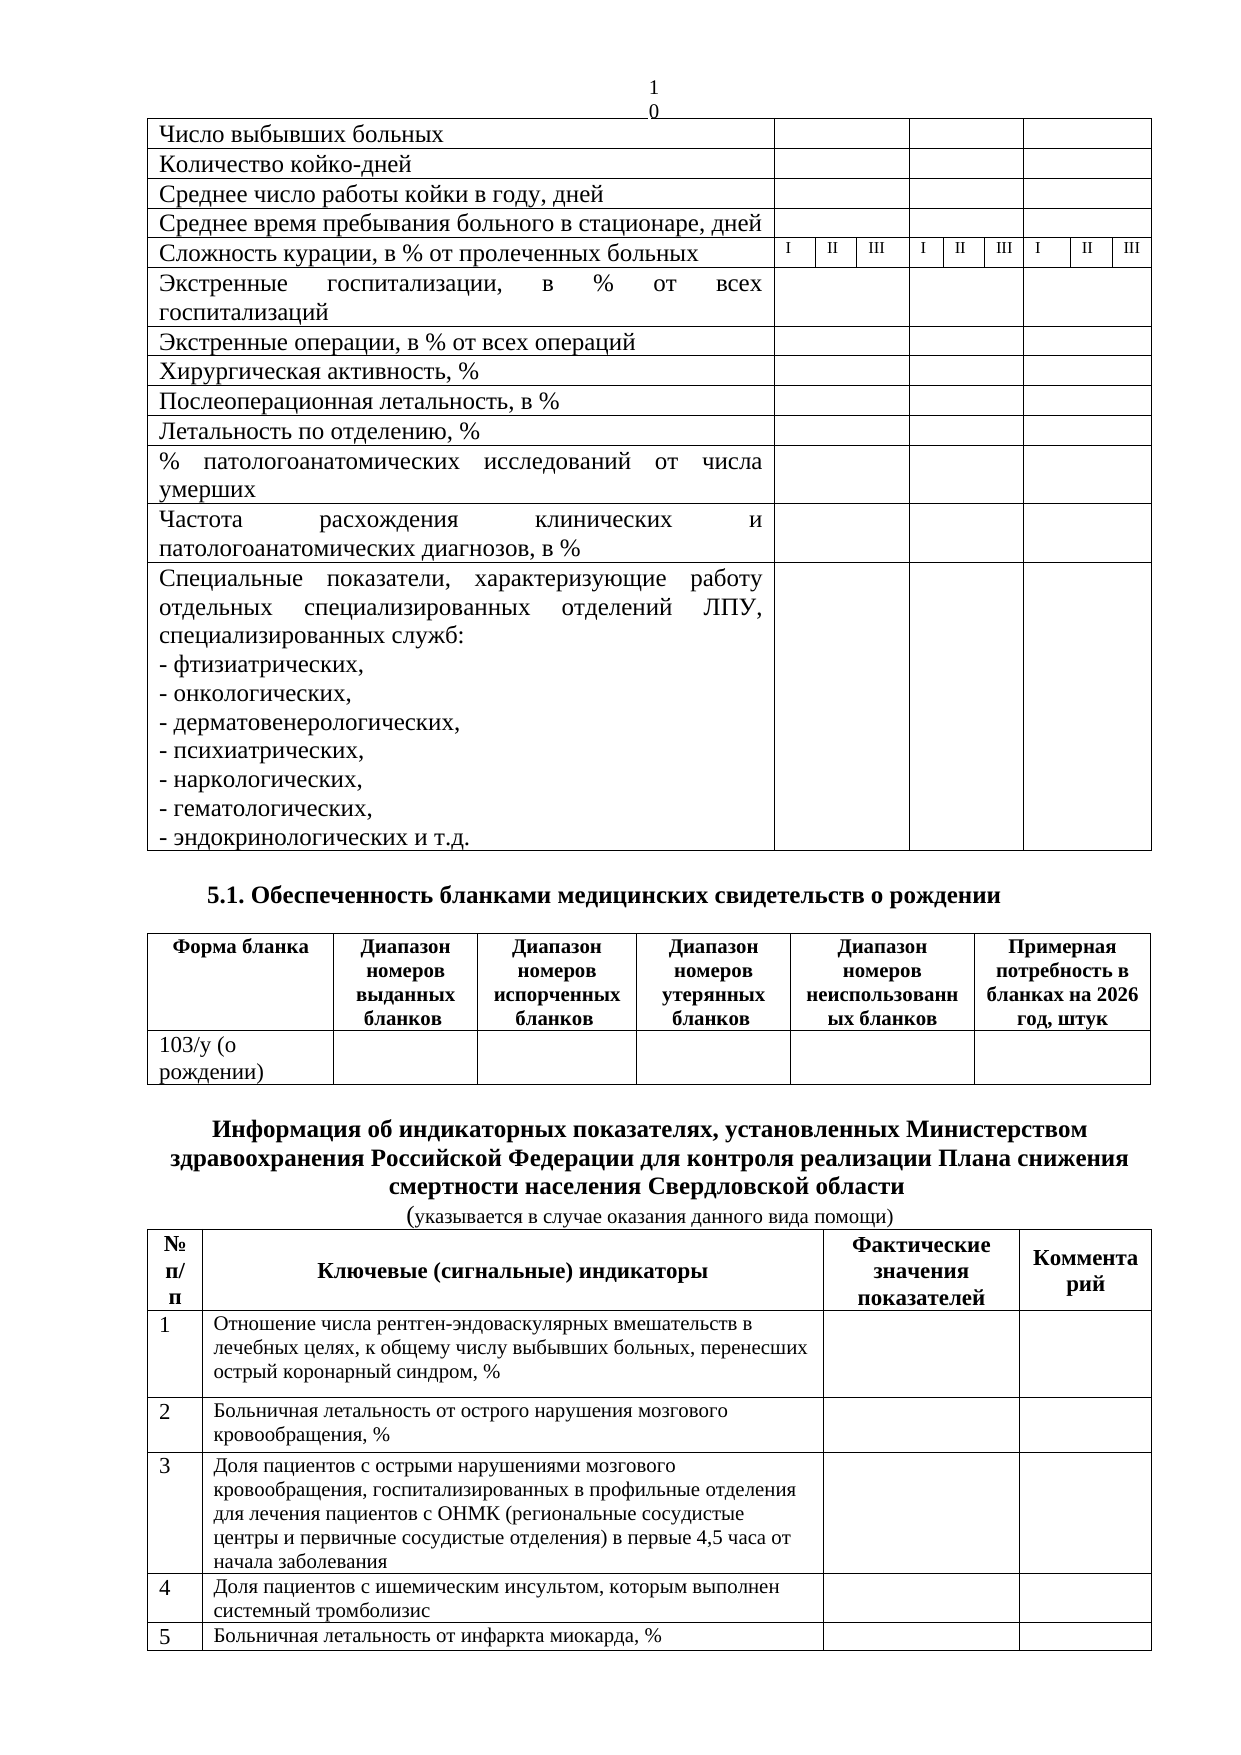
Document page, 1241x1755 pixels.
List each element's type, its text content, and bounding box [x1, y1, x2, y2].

table_cell [1024, 149, 1151, 178]
table_cell Экстренные госпитализации, в % от всех госпитализаций [148, 268, 774, 326]
table_cell III [857, 238, 909, 267]
table_cell [1024, 446, 1151, 503]
table_cell [775, 268, 909, 326]
table_cell [478, 1031, 636, 1084]
table_cell [1024, 209, 1151, 237]
table_cell III [1113, 238, 1151, 267]
table_cell Хирургическая активность, % [148, 356, 774, 385]
table_cell 4 [148, 1574, 202, 1622]
table_header Ключевые (сигнальные) индикаторы [203, 1230, 823, 1310]
table_cell [824, 1623, 1019, 1649]
table_cell [910, 416, 1023, 445]
table_cell [910, 268, 1023, 326]
table_cell [910, 179, 1023, 207]
table_cell [775, 563, 909, 850]
table_header № п/п [148, 1230, 202, 1310]
table_cell Число выбывших больных [148, 119, 774, 148]
table_cell [1024, 386, 1151, 415]
table_cell [910, 386, 1023, 415]
table_cell [775, 327, 909, 355]
table_cell [637, 1031, 790, 1084]
table_cell II [944, 238, 984, 267]
table_cell [775, 179, 909, 207]
table_cell [824, 1398, 1019, 1452]
table_cell I [910, 238, 943, 267]
table_header Форма бланка [148, 934, 333, 1030]
table_cell [1024, 356, 1151, 385]
table_cell [775, 356, 909, 385]
table_cell [791, 1031, 974, 1084]
table_cell [1024, 179, 1151, 207]
table_cell [334, 1031, 477, 1084]
table_cell [1024, 416, 1151, 445]
text 5.1. Обеспеченность бланками медицинских свидетельств о рождении [148, 880, 1152, 909]
table_cell Летальность по отделению, % [148, 416, 774, 445]
table_cell [910, 149, 1023, 178]
table_header Примерная потребность в бланках на 2026 год, штук [975, 934, 1150, 1030]
table_header Диапазон номеров испорченных бланков [478, 934, 636, 1030]
table_cell Специальные показатели, характеризующие работу отдельных специализированных отделений ЛПУ, специализированных служб: - фтизиатрических, - онкологических, - дерматовенерологических, - психиатрических, - наркологических, - гематологических, - эндокринологических и т.д. [148, 563, 774, 850]
table_cell [910, 446, 1023, 503]
table_header Фактические значения показателей [824, 1230, 1019, 1310]
table_cell 3 [148, 1453, 202, 1573]
table_cell [1020, 1398, 1151, 1452]
table_cell [824, 1311, 1019, 1397]
table_cell Больничная летальность от острого нарушения мозгового кровообращения, % [203, 1398, 823, 1452]
table_cell Среднее время пребывания больного в стационаре, дней [148, 209, 774, 237]
table_cell [775, 386, 909, 415]
table_cell Больничная летальность от инфаркта миокарда, % [203, 1623, 823, 1649]
table_cell [910, 356, 1023, 385]
table_header Комментарий [1020, 1230, 1151, 1310]
table_cell [910, 563, 1023, 850]
table_cell Послеоперационная летальность, в % [148, 386, 774, 415]
table_cell 1 [148, 1311, 202, 1397]
table_cell Доля пациентов с ишемическим инсультом, которым выполнен системный тромболизис [203, 1574, 823, 1622]
table_cell Среднее число работы койки в году, дней [148, 179, 774, 207]
table_cell [910, 504, 1023, 562]
table_cell Частота расхождения клинических и патологоанатомических диагнозов, в % [148, 504, 774, 562]
table_cell [910, 119, 1023, 148]
table_cell [775, 209, 909, 237]
table_cell Экстренные операции, в % от всех операций [148, 327, 774, 355]
table_cell [775, 416, 909, 445]
table_cell [775, 149, 909, 178]
table_cell [1020, 1311, 1151, 1397]
table_cell [775, 504, 909, 562]
table_cell 103/у (о рождении) [148, 1031, 333, 1084]
table_cell Доля пациентов с острыми нарушениями мозгового кровообращения, госпитализированных в профильные отделения для лечения пациентов с ОНМК (региональные сосудистые центры и первичные сосудистые отделения) в первые 4,5 часа от начала заболевания [203, 1453, 823, 1573]
table_cell III [985, 238, 1023, 267]
text Информация об индикаторных показателях, установленных Министерством здравоохранения Российской Федерации для контроля реализации Плана снижения смертности населения Свердловской области [148, 1114, 1152, 1200]
table_cell 5 [148, 1623, 202, 1649]
table_cell [1024, 504, 1151, 562]
table_cell % патологоанатомических исследований от числа умерших [148, 446, 774, 503]
table_cell [975, 1031, 1150, 1084]
table_cell [775, 119, 909, 148]
text (указывается в случае оказания данного вида помощи) [148, 1200, 1152, 1229]
table_cell [824, 1574, 1019, 1622]
table_cell [1020, 1453, 1151, 1573]
table_cell 2 [148, 1398, 202, 1452]
table_cell Отношение числа рентген-эндоваскулярных вмешательств в лечебных целях, к общему числу выбывших больных, перенесших острый коронарный синдром, % [203, 1311, 823, 1397]
table_header Диапазон номеров выданных бланков [334, 934, 477, 1030]
table_cell [910, 209, 1023, 237]
table_cell [1024, 119, 1151, 148]
table_header Диапазон номеров неиспользованных бланков [791, 934, 974, 1030]
table_cell [775, 446, 909, 503]
table_header Диапазон номеров утерянных бланков [637, 934, 790, 1030]
table_cell [1020, 1623, 1151, 1649]
table_cell [824, 1453, 1019, 1573]
table_cell [1024, 268, 1151, 326]
table_cell Количество койко-дней [148, 149, 774, 178]
table_cell Сложность курации, в % от пролеченных больных [148, 238, 774, 267]
table_cell II [816, 238, 856, 267]
table_cell [1024, 327, 1151, 355]
table_cell II [1071, 238, 1112, 267]
table_cell [910, 327, 1023, 355]
table_cell [1024, 563, 1151, 850]
table_cell I [775, 238, 815, 267]
table_cell I [1024, 238, 1070, 267]
table_cell [1020, 1574, 1151, 1622]
